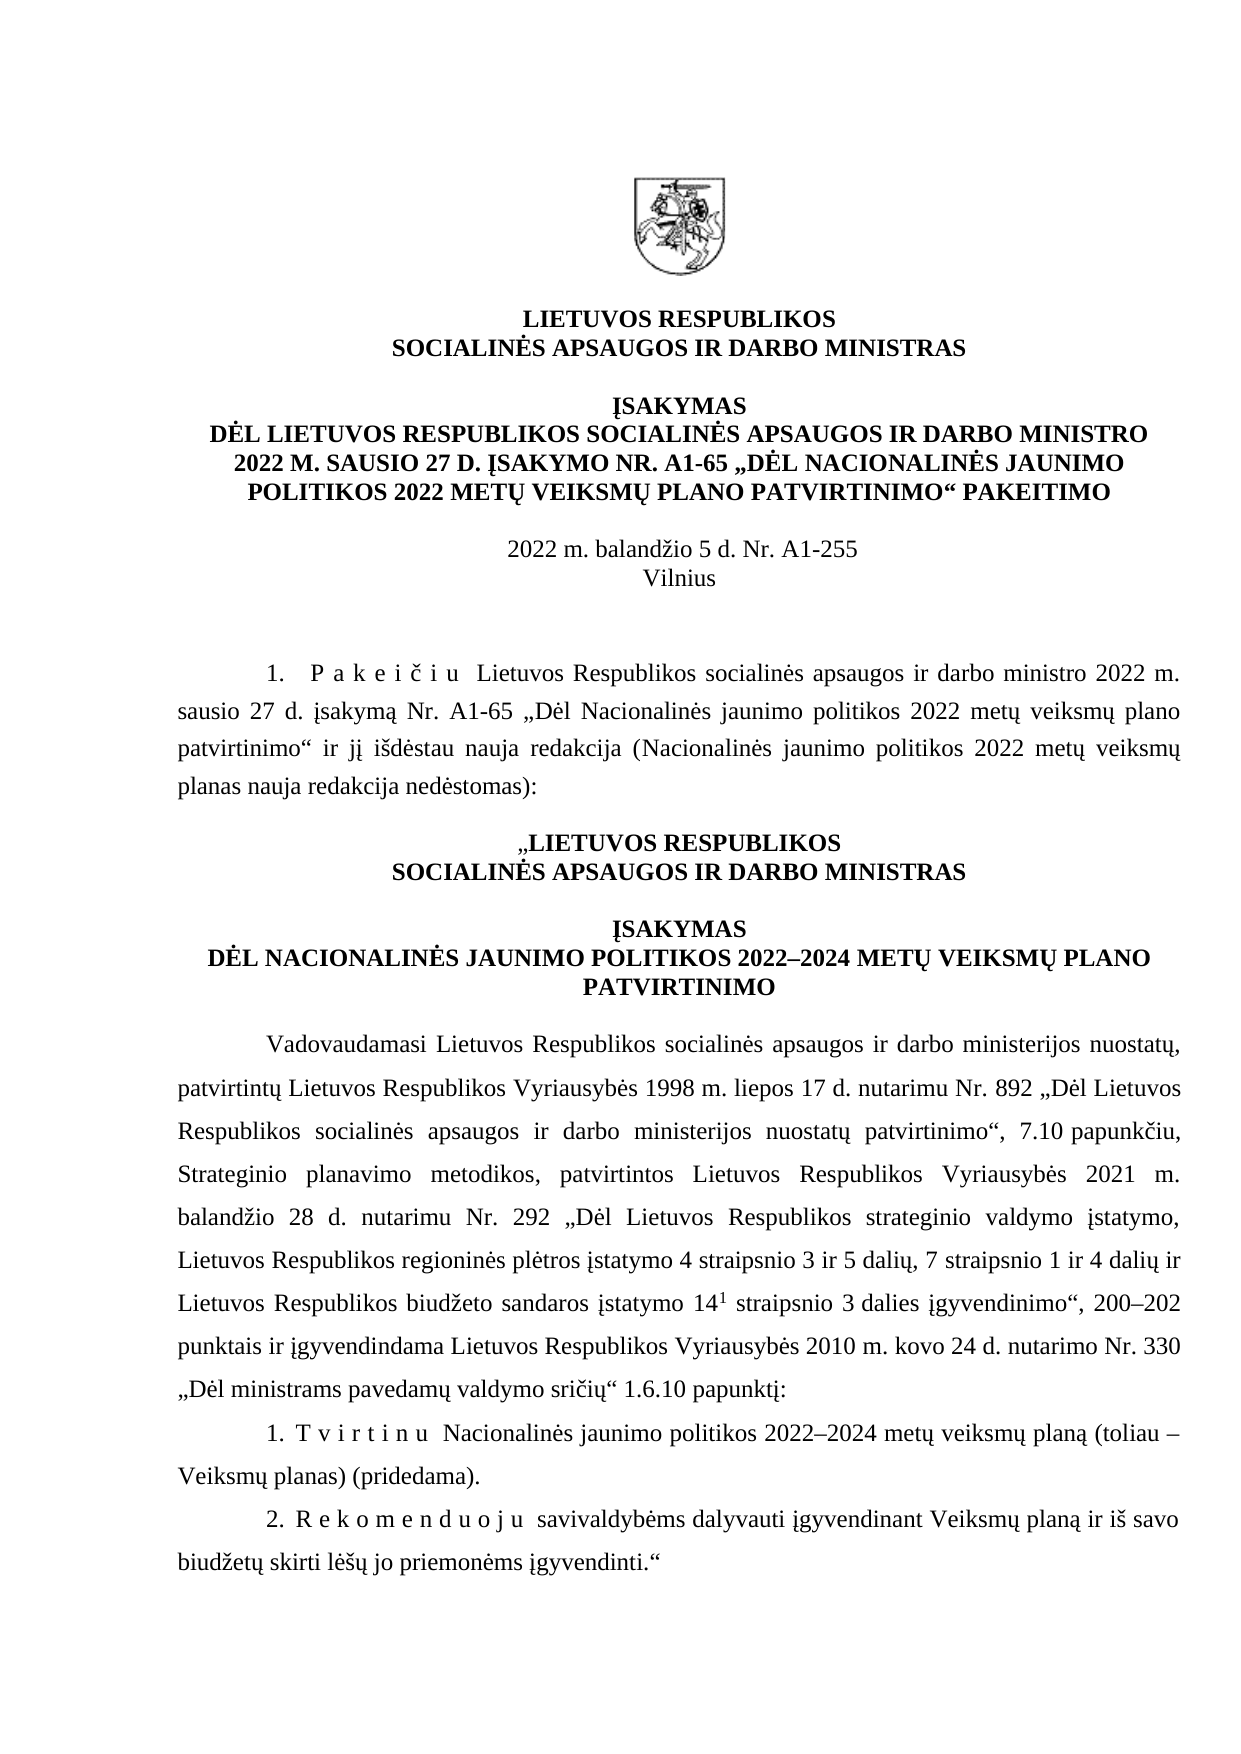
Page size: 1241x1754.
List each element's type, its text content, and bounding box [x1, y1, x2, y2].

text SOCIALINĖS APSAUGOS IR DARBO MINISTRAS [177, 333, 1181, 362]
text 1. P a k e i č i u Lietuvos Respublikos socialinės apsaugos ir darbo ministro 2022 m. sausio 27 d. įsakymą Nr. A1-65 „Dėl Nacionalinės jaunimo politikos 2022 metų veiksmų plano patvirtinimo“ ir jį išdėstau nauja redakcija (Nacionalinės jaunimo politikos 2022 metų veiksmų planas nauja redakcija nedėstomas): [177, 649, 1181, 799]
text Vilnius [177, 563, 1181, 592]
text 1. T v i r t i n u Nacionalinės jaunimo politikos 2022–2024 metų veiksmų planą (toliau – Veiksmų planas) (pridedama). [177, 1418, 1181, 1489]
text SOCIALINĖS APSAUGOS IR DARBO MINISTRAS [177, 857, 1181, 886]
text ĮSAKYMAS [177, 391, 1181, 419]
text DĖL LIETUVOS RESPUBLIKOS SOCIALINĖS APSAUGOS IR DARBO MINISTRO 2022 M. SAUSIO 27 D. ĮSAKYMO NR. A1-65 „DĖL NACIONALINĖS JAUNIMO POLITIKOS 2022 METŲ VEIKSMŲ PLANO PATVIRTINIMO“ PAKEITIMO [177, 419, 1181, 506]
text Vadovaudamasi Lietuvos Respublikos socialinės apsaugos ir darbo ministerijos nuostatų, patvirtintų Lietuvos Respublikos Vyriausybės 1998 m. liepos 17 d. nutarimu Nr. 892 „Dėl Lietuvos Respublikos socialinės apsaugos ir darbo ministerijos nuostatų patvirtinimo“, 7.10 papunkčiu, Strateginio planavimo metodikos, patvirtintos Lietuvos Respublikos Vyriausybės 2021 m. balandžio 28 d. nutarimu Nr. 292 „Dėl Lietuvos Respublikos strateginio valdymo įstatymo, Lietuvos Respublikos regioninės plėtros įstatymo 4 straipsnio 3 ir 5 dalių, 7 straipsnio 1 ir 4 dalių ir Lietuvos Respublikos biudžeto sandaros įstatymo 141 straipsnio 3 dalies įgyvendinimo“, 200–202 punktais ir įgyvendindama Lietuvos Respublikos Vyriausybės 2010 m. kovo 24 d. nutarimo Nr. 330 „Dėl ministrams pavedamų valdymo sričių“ 1.6.10 papunktį: [177, 1029, 1181, 1403]
text „LIETUVOS RESPUBLIKOS [177, 828, 1181, 857]
text ĮSAKYMAS [177, 914, 1181, 943]
text LIETUVOS RESPUBLIKOS [177, 304, 1181, 333]
text 2. R e k o m e n d u o j u savivaldybėms dalyvauti įgyvendinant Veiksmų planą ir iš savo biudžetų skirti lėšų jo priemonėms įgyvendinti.“ [177, 1504, 1181, 1576]
text DĖL NACIONALINĖS JAUNIMO POLITIKOS 2022–2024 METŲ VEIKSMŲ PLANO PATVIRTINIMO [177, 943, 1181, 1001]
text 2022 m. balandžio 5 d. Nr. A1-255 [177, 534, 1181, 563]
